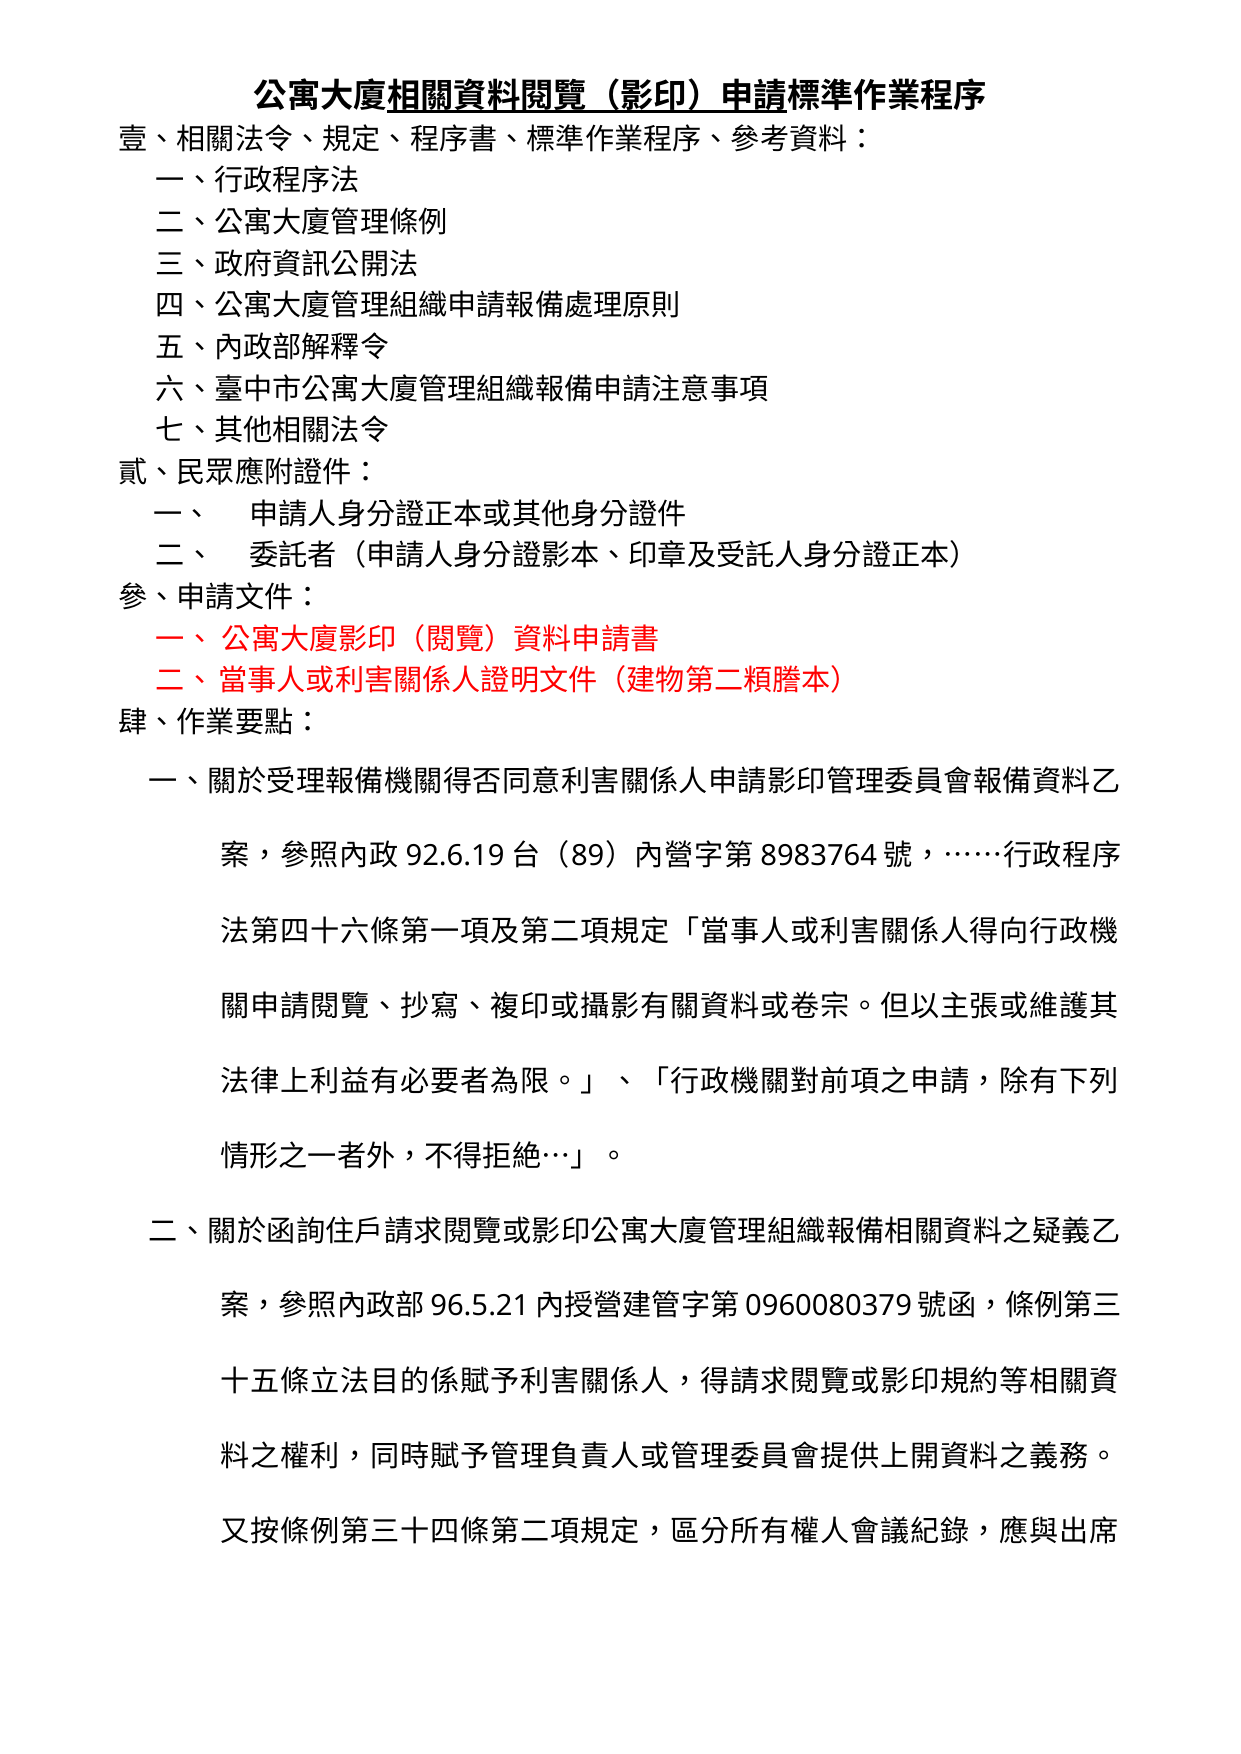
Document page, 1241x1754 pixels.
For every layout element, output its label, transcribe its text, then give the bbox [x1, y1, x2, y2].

text 二、公寓大廈管理條例 [156, 199, 1122, 241]
text 公寓大廈相關資料閱覽（影印）申請標準作業程序 [118, 74, 1122, 116]
text 五、內政部解釋令 [156, 324, 1122, 366]
text 壹、相關法令、規定、程序書、標準作業程序、參考資料： [118, 116, 1122, 157]
text 三、政府資訊公開法 [156, 241, 1122, 282]
list 委託者（申請人身分證影本、印章及受託人身分證正本） [156, 532, 1122, 574]
text 一、行政程序法 [156, 157, 1122, 199]
list 申請人身分證正本或其他身分證件 [153, 491, 1122, 532]
text 七、其他相關法令 [156, 407, 1122, 449]
text 參、申請文件： [118, 574, 1122, 616]
list 公寓大廈影印（閱覽）資料申請書 [156, 616, 1122, 657]
text 四、公寓大廈管理組織申請報備處理原則 [156, 282, 1122, 324]
text 六、臺中市公寓大廈管理組織報備申請注意事項 [156, 366, 1122, 407]
text 肆、作業要點： [118, 699, 1122, 741]
list 當事人或利害關係人證明文件（建物第二頪謄本） [156, 657, 1122, 699]
text 二、關於函詢住戶請求閱覽或影印公寓大廈管理組織報備相關資料之疑義乙案，參照內政部96.5.21內授營建管字第0960080379號函，條例第三十五條立法目的係賦予利害關係人，得請求閱覽或影印規約等相關資料之權利，同時賦予管理負責人或管理委員會提供上開資料之義務。又按條例第三十四條第二項規定，區分所有權人會議紀錄，應與出席 [133, 1191, 1122, 1566]
text 一、關於受理報備機關得否同意利害關係人申請影印管理委員會報備資料乙案，參照內政92.6.19台（89）內營字第8983764號，……行政程序法第四十六條第一項及第二項規定「當事人或利害關係人得向行政機關申請閱覽、抄寫、複印或攝影有關資料或卷宗。但以主張或維護其法律上利益有必要者為限。」、「行政機關對前項之申請，除有下列情形之一者外，不得拒絶…」。 [133, 741, 1122, 1191]
text 貳、民眾應附證件： [118, 449, 1122, 491]
